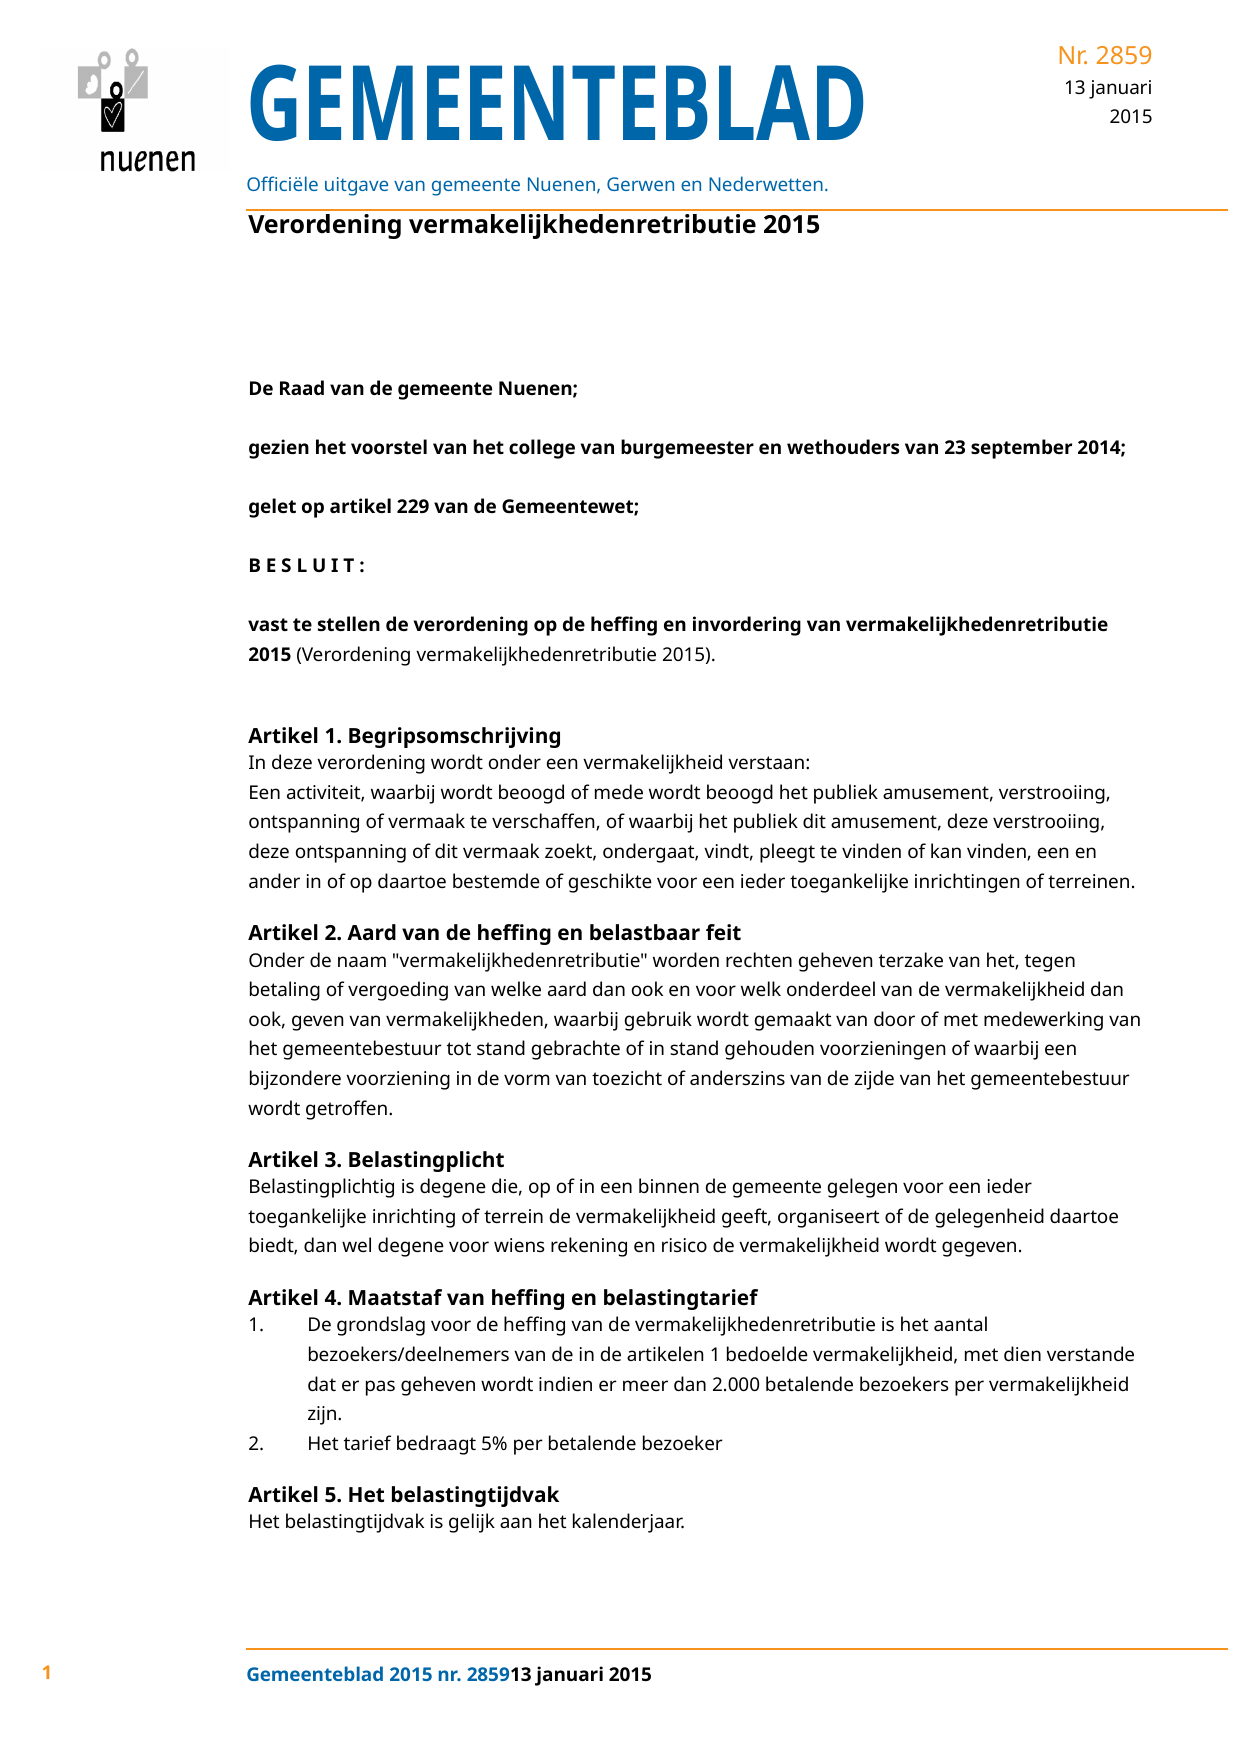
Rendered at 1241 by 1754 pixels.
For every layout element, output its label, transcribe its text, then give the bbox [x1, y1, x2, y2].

text Artikel 4. Maatstaf van heffing en belastingtarief [248, 1283, 1152, 1312]
text Onder de naam "vermakelijkhedenretributie" worden rechten geheven terzake van het, tegen betaling of vergoeding van welke aard dan ook en voor welk onderdeel van de vermakelijkheid dan ook, geven van vermakelijkheden, waarbij gebruik wordt gemaakt van door of met medewerking van het gemeentebestuur tot stand gebrachte of in stand gehouden voorzieningen of waarbij een bijzondere voorziening in de vorm van toezicht of anderszins van de zijde van het gemeentebestuur wordt getroffen. [248, 947, 1152, 1120]
text De Raad van de gemeente Nuenen; [248, 375, 1152, 401]
text Belastingplichtig is degene die, op of in een binnen de gemeente gelegen voor een ieder toegankelijke inrichting of terrein de vermakelijkheid geeft, organiseert of de gelegenheid daartoe biedt, dan wel degene voor wiens rekening en risico de vermakelijkheid wordt gegeven. [248, 1173, 1152, 1258]
text B E S L U I T : [248, 552, 1152, 578]
text Artikel 2. Aard van de heffing en belastbaar feit [248, 918, 1152, 947]
text Artikel 1. Begripsomschrijving [248, 721, 1152, 749]
text gezien het voorstel van het college van burgemeester en wethouders van 23 september 2014; [248, 434, 1152, 460]
text Artikel 3. Belastingplicht [248, 1145, 1152, 1173]
text gelet op artikel 229 van de Gemeentewet; [248, 493, 1152, 519]
text Een activiteit, waarbij wordt beoogd of mede wordt beoogd het publiek amusement, verstrooiing, ontspanning of vermaak te verschaffen, of waarbij het publiek dit amusement, deze verstrooiing, deze ontspanning of dit vermaak zoekt, ondergaat, vindt, pleegt te vinden of kan vinden, een en ander in of op daartoe bestemde of geschikte voor een ieder toegankelijke inrichtingen of terreinen. [248, 779, 1152, 894]
list De grondslag voor de heffing van de vermakelijkhedenretributie is het aantal bezoekers/deelnemers van de in de artikelen 1 bedoelde vermakelijkheid, met dien verstande dat er pas geheven wordt indien er meer dan 2.000 betalende bezoekers per vermakelijkheid zijn. [248, 1312, 1152, 1426]
text vast te stellen de verordening op de heffing en invordering van vermakelijkhedenretributie 2015 (Verordening vermakelijkhedenretributie 2015). [248, 612, 1152, 667]
list Het tarief bedraagt 5% per betalende bezoeker [248, 1430, 1152, 1456]
picture [41, 47, 231, 172]
text Het belastingtijdvak is gelijk aan het kalenderjaar. [248, 1509, 1152, 1534]
text In deze verordening wordt onder een vermakelijkheid verstaan: [248, 749, 1152, 775]
text Artikel 5. Het belastingtijdvak [248, 1480, 1152, 1509]
text Verordening vermakelijkhedenretributie 2015 [248, 211, 1152, 241]
